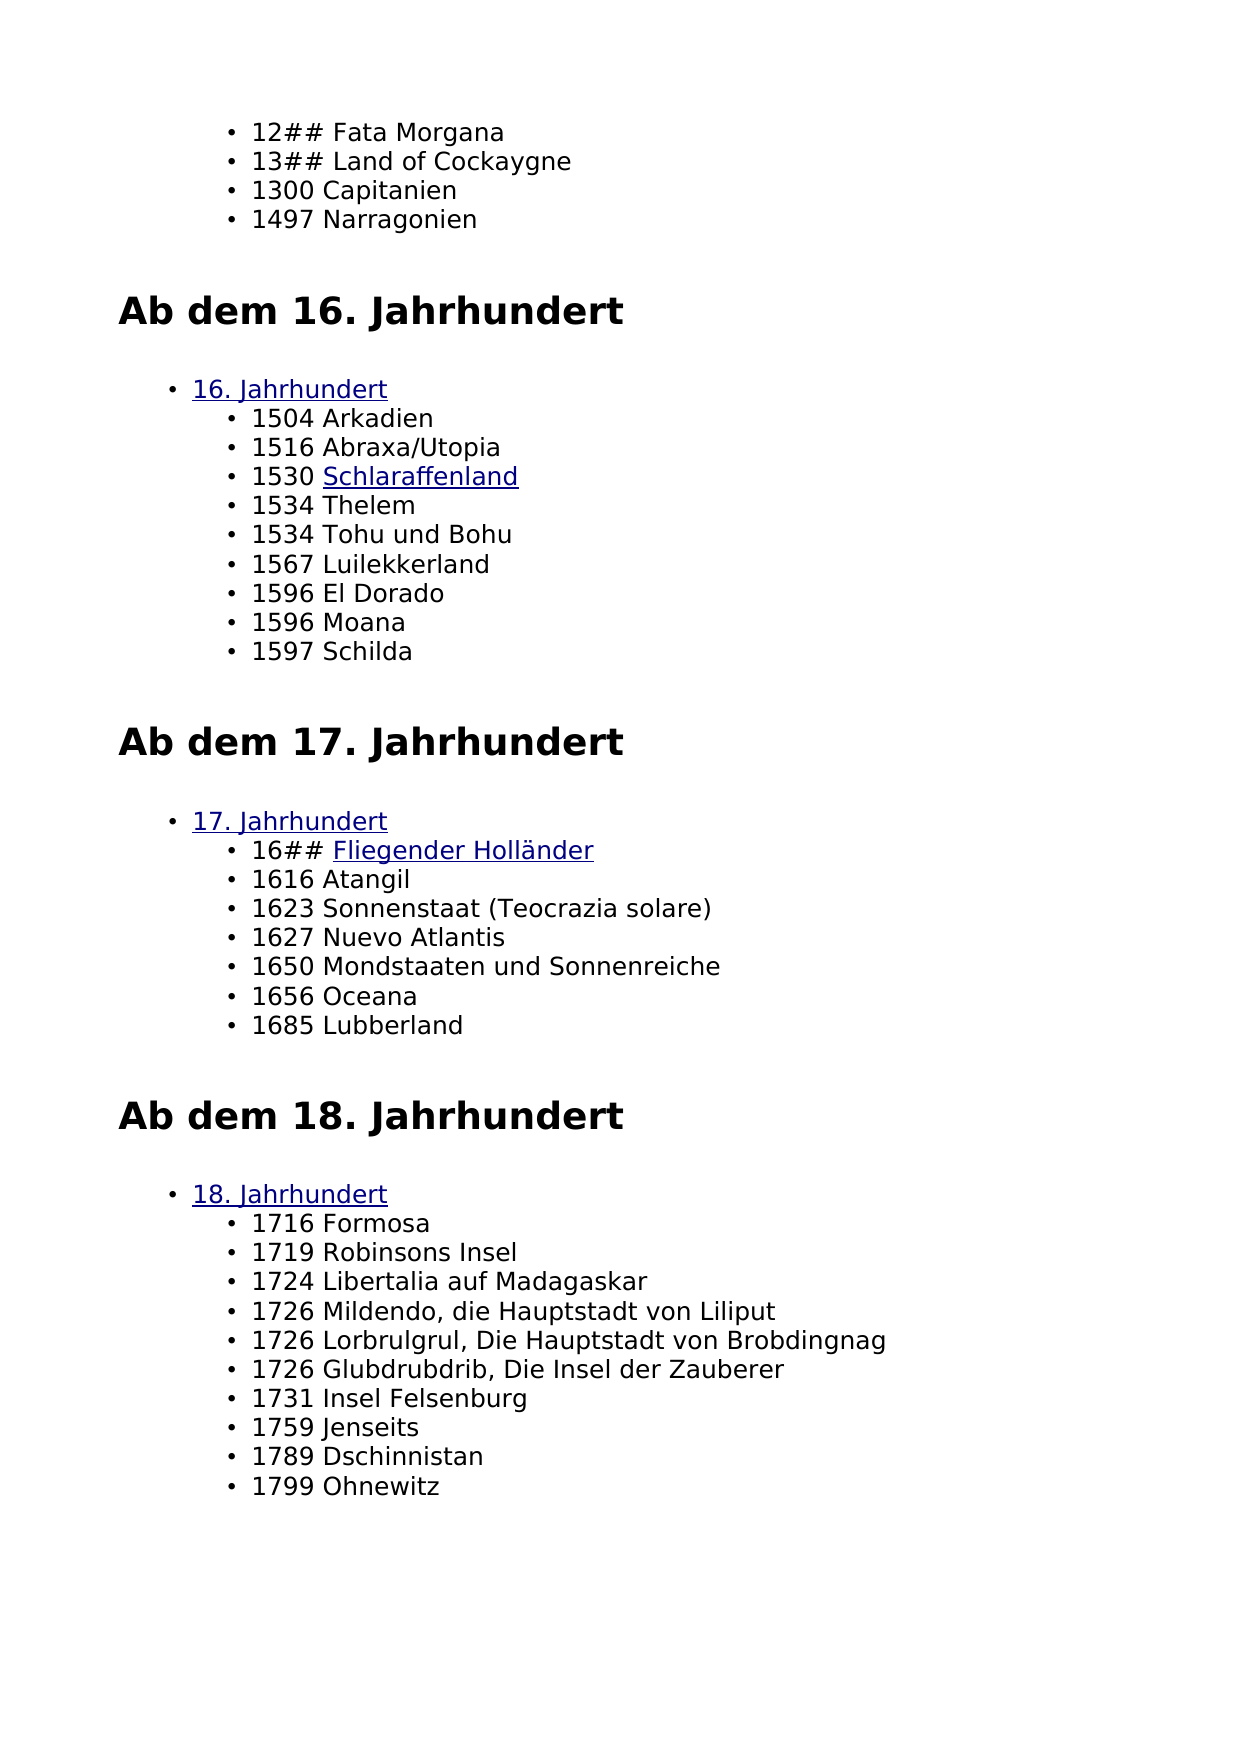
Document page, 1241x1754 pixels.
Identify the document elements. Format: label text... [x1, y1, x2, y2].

list 1799 Ohnewitz [236, 1472, 1122, 1501]
list 1650 Mondstaaten und Sonnenreiche [236, 952, 1122, 982]
list 1719 Robinsons Insel [236, 1238, 1122, 1268]
subtitle Ab dem 16. Jahrhundert [118, 289, 1122, 333]
list 1530 Schlaraffenland [236, 462, 1122, 492]
list 1596 El Dorado [236, 579, 1122, 608]
list 1534 Tohu und Bohu [236, 521, 1122, 550]
list 1623 Sonnenstaat (Teocrazia solare) [236, 894, 1122, 923]
list 1300 Capitanien [236, 176, 1122, 206]
list 1597 Schilda [236, 637, 1122, 667]
list 16. Jahrhundert [177, 375, 1122, 404]
list 1789 Dschinnistan [236, 1443, 1122, 1472]
list 1716 Formosa [236, 1209, 1122, 1238]
list 1656 Oceana [236, 982, 1122, 1011]
list 1724 Libertalia auf Madagaskar [236, 1268, 1122, 1297]
subtitle Ab dem 18. Jahrhundert [118, 1094, 1122, 1138]
list 16## Fliegender Holländer [236, 836, 1122, 865]
list 1685 Lubberland [236, 1011, 1122, 1040]
list 1759 Jenseits [236, 1413, 1122, 1443]
list 1731 Insel Felsenburg [236, 1384, 1122, 1413]
list 1504 Arkadien [236, 404, 1122, 433]
list 1567 Luilekkerland [236, 550, 1122, 579]
list 1596 Moana [236, 608, 1122, 637]
list 1516 Abraxa/Utopia [236, 433, 1122, 462]
list 1726 Lorbrulgrul, Die Hauptstadt von Brobdingnag [236, 1326, 1122, 1355]
list 1627 Nuevo Atlantis [236, 923, 1122, 952]
list 1534 Thelem [236, 492, 1122, 521]
list 1497 Narragonien [236, 206, 1122, 235]
list 13## Land of Cockaygne [236, 147, 1122, 176]
list 12## Fata Morgana [236, 118, 1122, 147]
list 17. Jahrhundert [177, 807, 1122, 836]
list 1616 Atangil [236, 865, 1122, 894]
list 18. Jahrhundert [177, 1180, 1122, 1209]
list 1726 Mildendo, die Hauptstadt von Liliput [236, 1297, 1122, 1326]
subtitle Ab dem 17. Jahrhundert [118, 721, 1122, 765]
list 1726 Glubdrubdrib, Die Insel der Zauberer [236, 1355, 1122, 1384]
